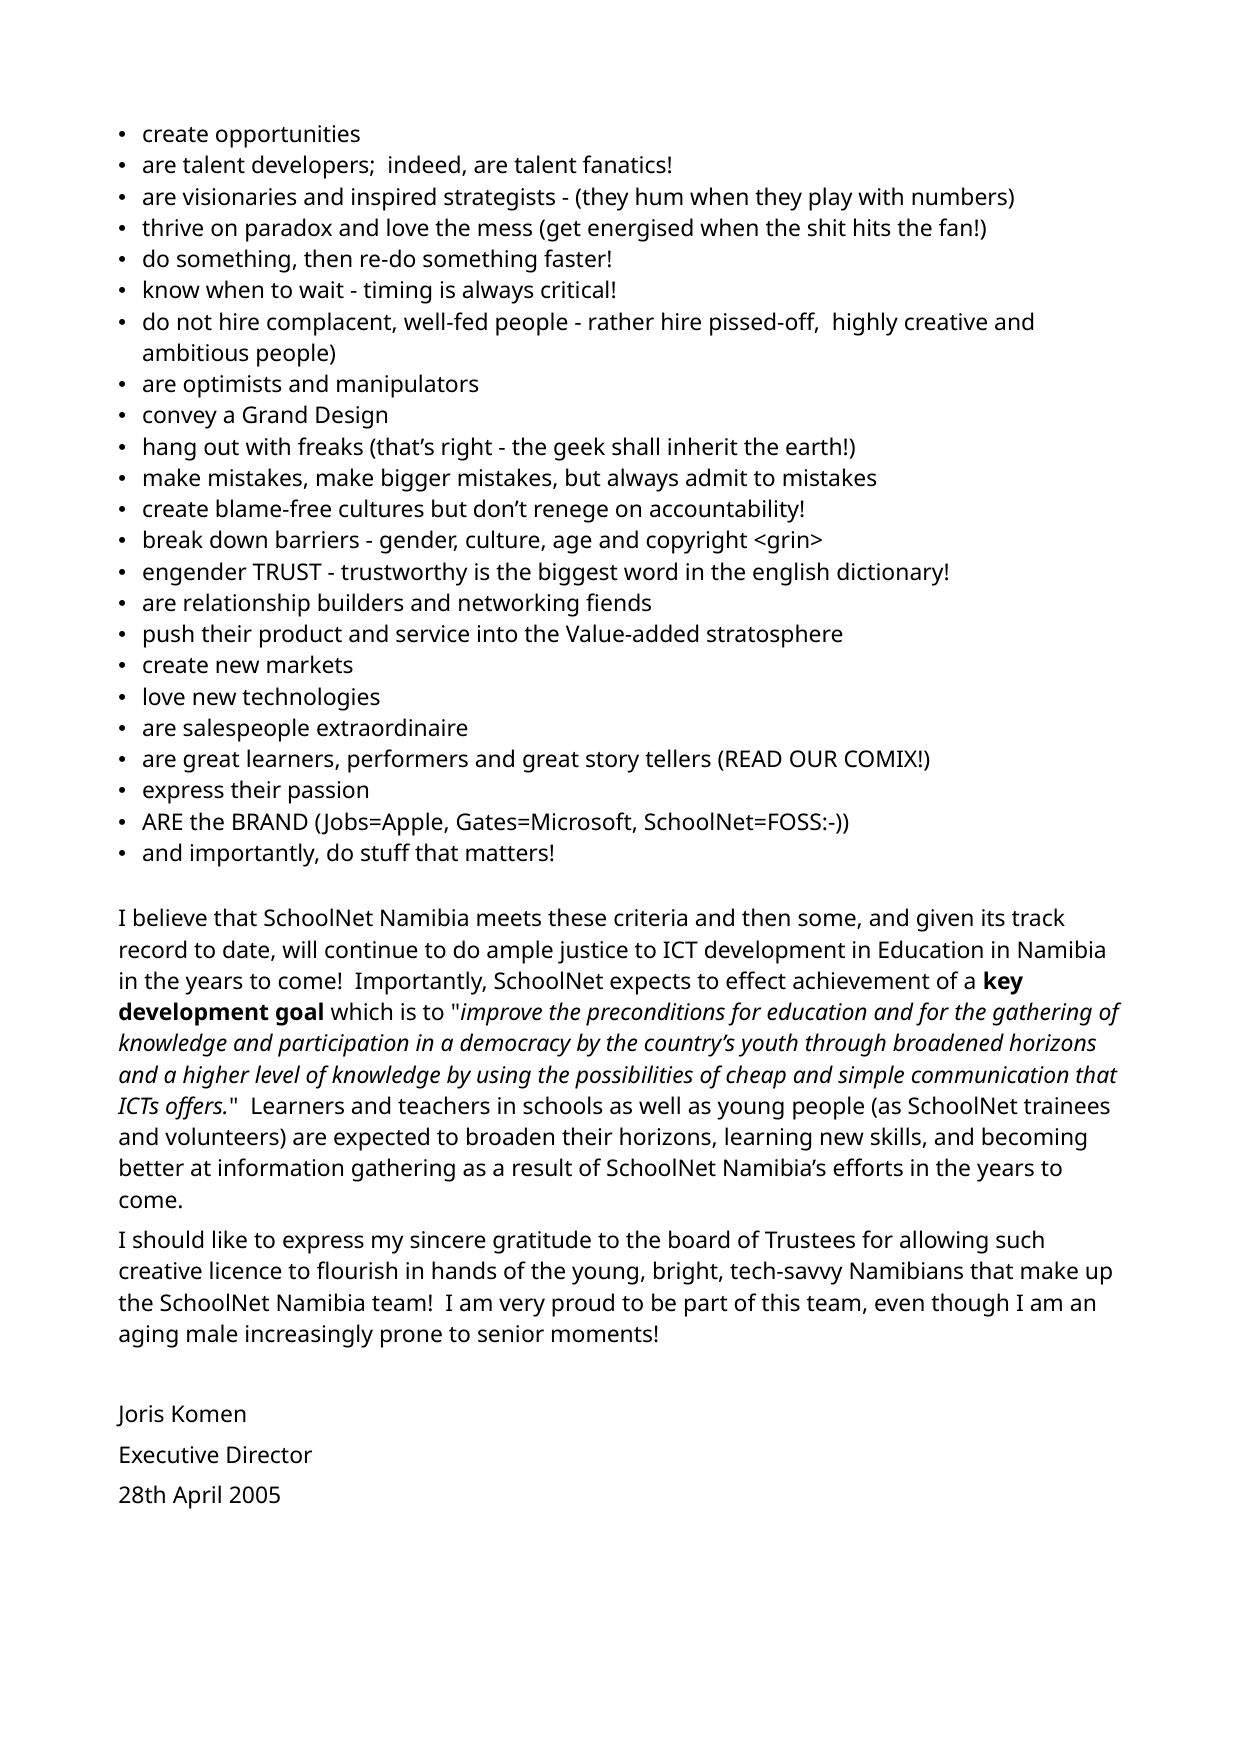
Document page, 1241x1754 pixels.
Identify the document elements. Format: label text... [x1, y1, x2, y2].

list do not hire complacent, well-fed people - rather hire pissed-off, highly creative and ambitious people) [118, 306, 1122, 368]
list do something, then re-do something faster! [118, 243, 1122, 274]
text Joris Komen [118, 1398, 1122, 1429]
list are salespeople extraordinaire [118, 712, 1122, 743]
text 28th April 2005 [118, 1479, 1122, 1510]
list and importantly, do stuff that matters! [118, 837, 1122, 868]
list create blame-free cultures but don’t renege on accountability! [118, 493, 1122, 524]
list are optimists and manipulators [118, 368, 1122, 399]
list thrive on paradox and love the mess (get energised when the shit hits the fan!) [118, 212, 1122, 243]
text Executive Director [118, 1439, 1122, 1470]
list are talent developers; indeed, are talent fanatics! [118, 149, 1122, 181]
list are relationship builders and networking fiends [118, 587, 1122, 618]
list make mistakes, make bigger mistakes, but always admit to mistakes [118, 462, 1122, 493]
text I should like to express my sincere gratitude to the board of Trustees for allowing such creative licence to flourish in hands of the young, bright, tech-savvy Namibians that make up the SchoolNet Namibia team! I am very proud to be part of this team, even though I am an aging male increasingly prone to senior moments! [118, 1224, 1122, 1349]
list are great learners, performers and great story tellers (READ OUR COMIX!) [118, 743, 1122, 774]
list know when to wait - timing is always critical! [118, 274, 1122, 306]
list hang out with freaks (that’s right - the geek shall inherit the earth!) [118, 431, 1122, 462]
list love new technologies [118, 681, 1122, 712]
list break down barriers - gender, culture, age and copyright <grin> [118, 524, 1122, 556]
list push their product and service into the Value-added stratosphere [118, 618, 1122, 649]
list create opportunities [118, 118, 1122, 149]
list convey a Grand Design [118, 399, 1122, 431]
text I believe that SchoolNet Namibia meets these criteria and then some, and given its track record to date, will continue to do ample justice to ICT development in Education in Namibia in the years to come! Importantly, SchoolNet expects to effect achievement of a key development goal which is to "improve the preconditions for education and for the gathering of knowledge and participation in a democracy by the country’s youth through broadened horizons and a higher level of knowledge by using the possibilities of cheap and simple communication that ICTs offers." Learners and teachers in schools as well as young people (as SchoolNet trainees and volunteers) are expected to broaden their horizons, learning new skills, and becoming better at information gathering as a result of SchoolNet Namibia’s efforts in the years to come. [118, 902, 1122, 1215]
list create new markets [118, 649, 1122, 681]
list ARE the BRAND (Jobs=Apple, Gates=Microsoft, SchoolNet=FOSS:-)) [118, 806, 1122, 837]
list engender TRUST - trustworthy is the biggest word in the english dictionary! [118, 556, 1122, 587]
list express their passion [118, 774, 1122, 806]
list are visionaries and inspired strategists - (they hum when they play with numbers) [118, 181, 1122, 212]
